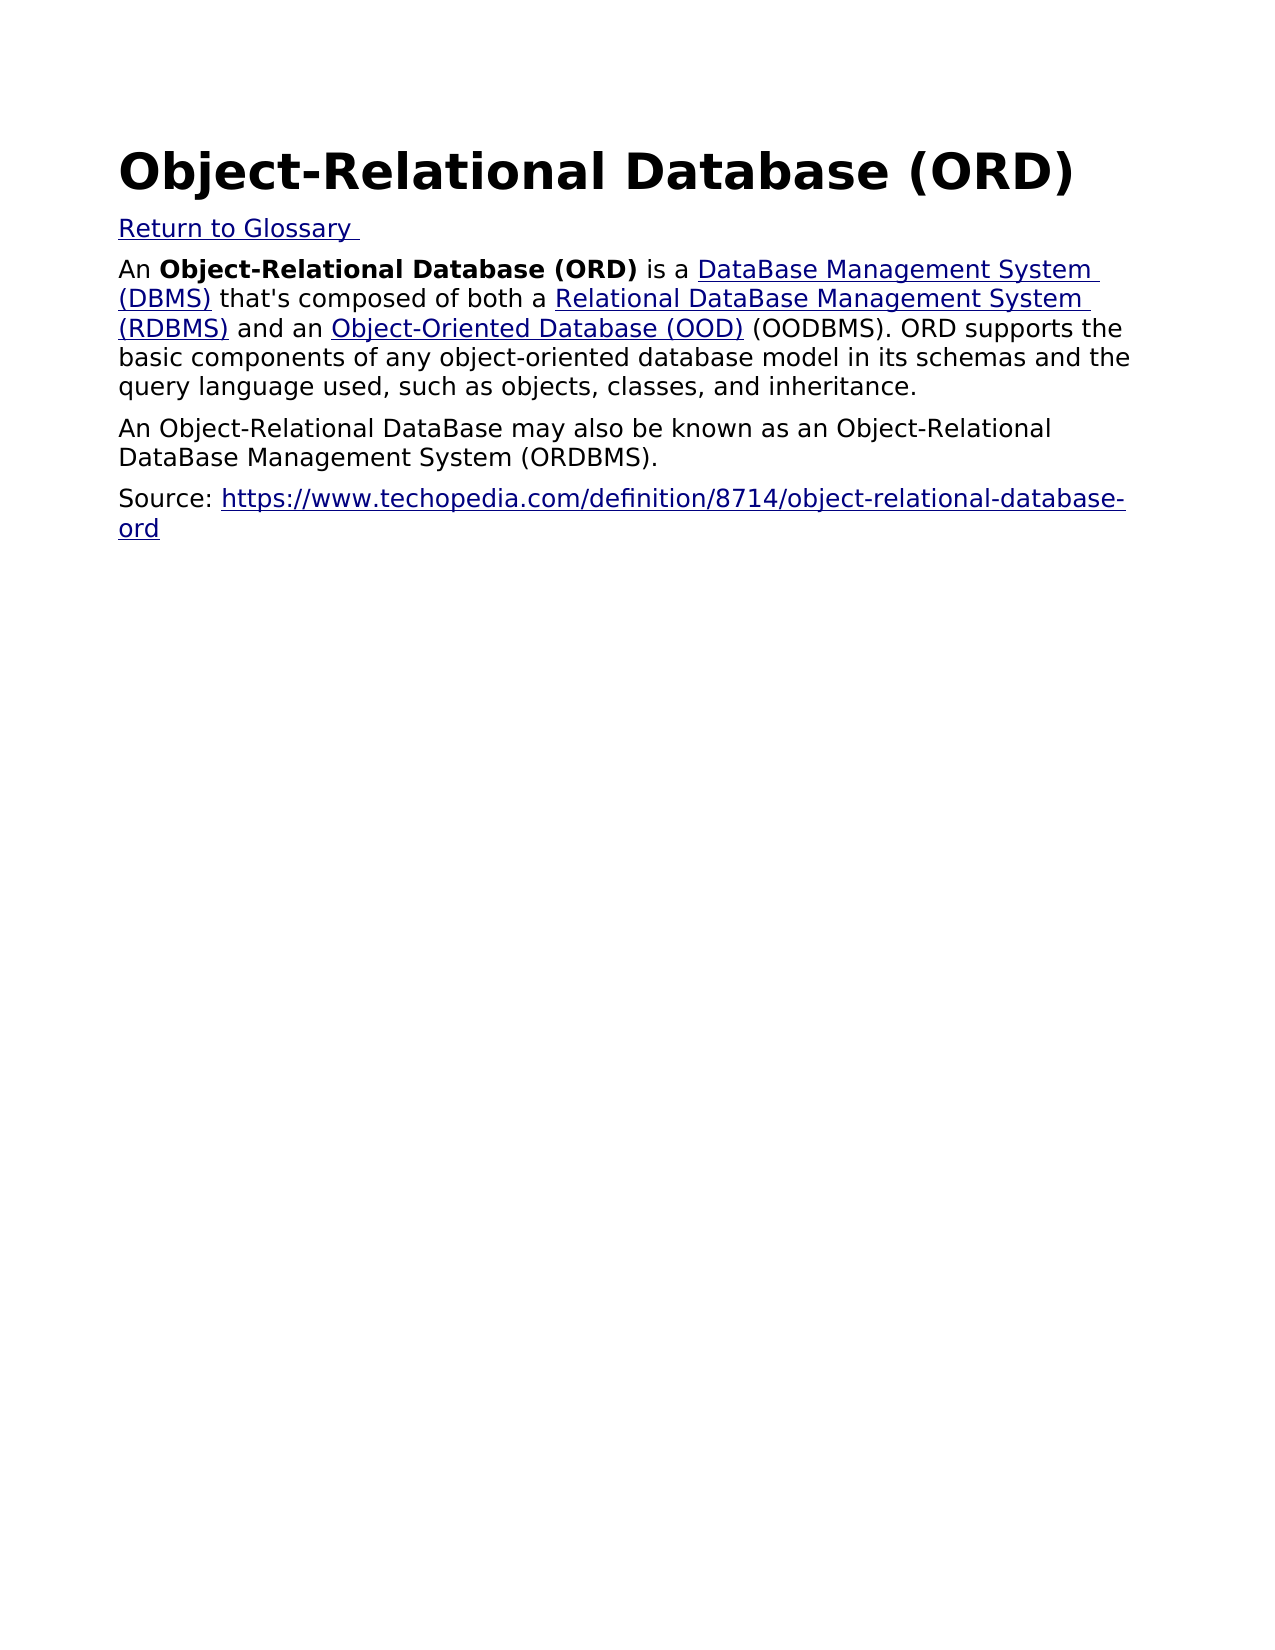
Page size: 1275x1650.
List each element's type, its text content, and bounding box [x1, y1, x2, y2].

text An Object-Relational DataBase may also be known as an Object-Relational DataBase Management System (ORDBMS). [118, 414, 1157, 472]
text An Object-Relational Database (ORD) is a DataBase Management System (DBMS) that's composed of both a Relational DataBase Management System (RDBMS) and an Object-Oriented Database (OOD) (OODBMS). ORD supports the basic components of any object-oriented database model in its schemas and the query language used, such as objects, classes, and inheritance. [118, 256, 1157, 401]
text Return to Glossary [118, 214, 1157, 243]
text Source: https://www.techopedia.com/definition/8714/object-relational-database-ord [118, 485, 1157, 543]
subtitle Object-Relational Database (ORD) [118, 143, 1157, 201]
